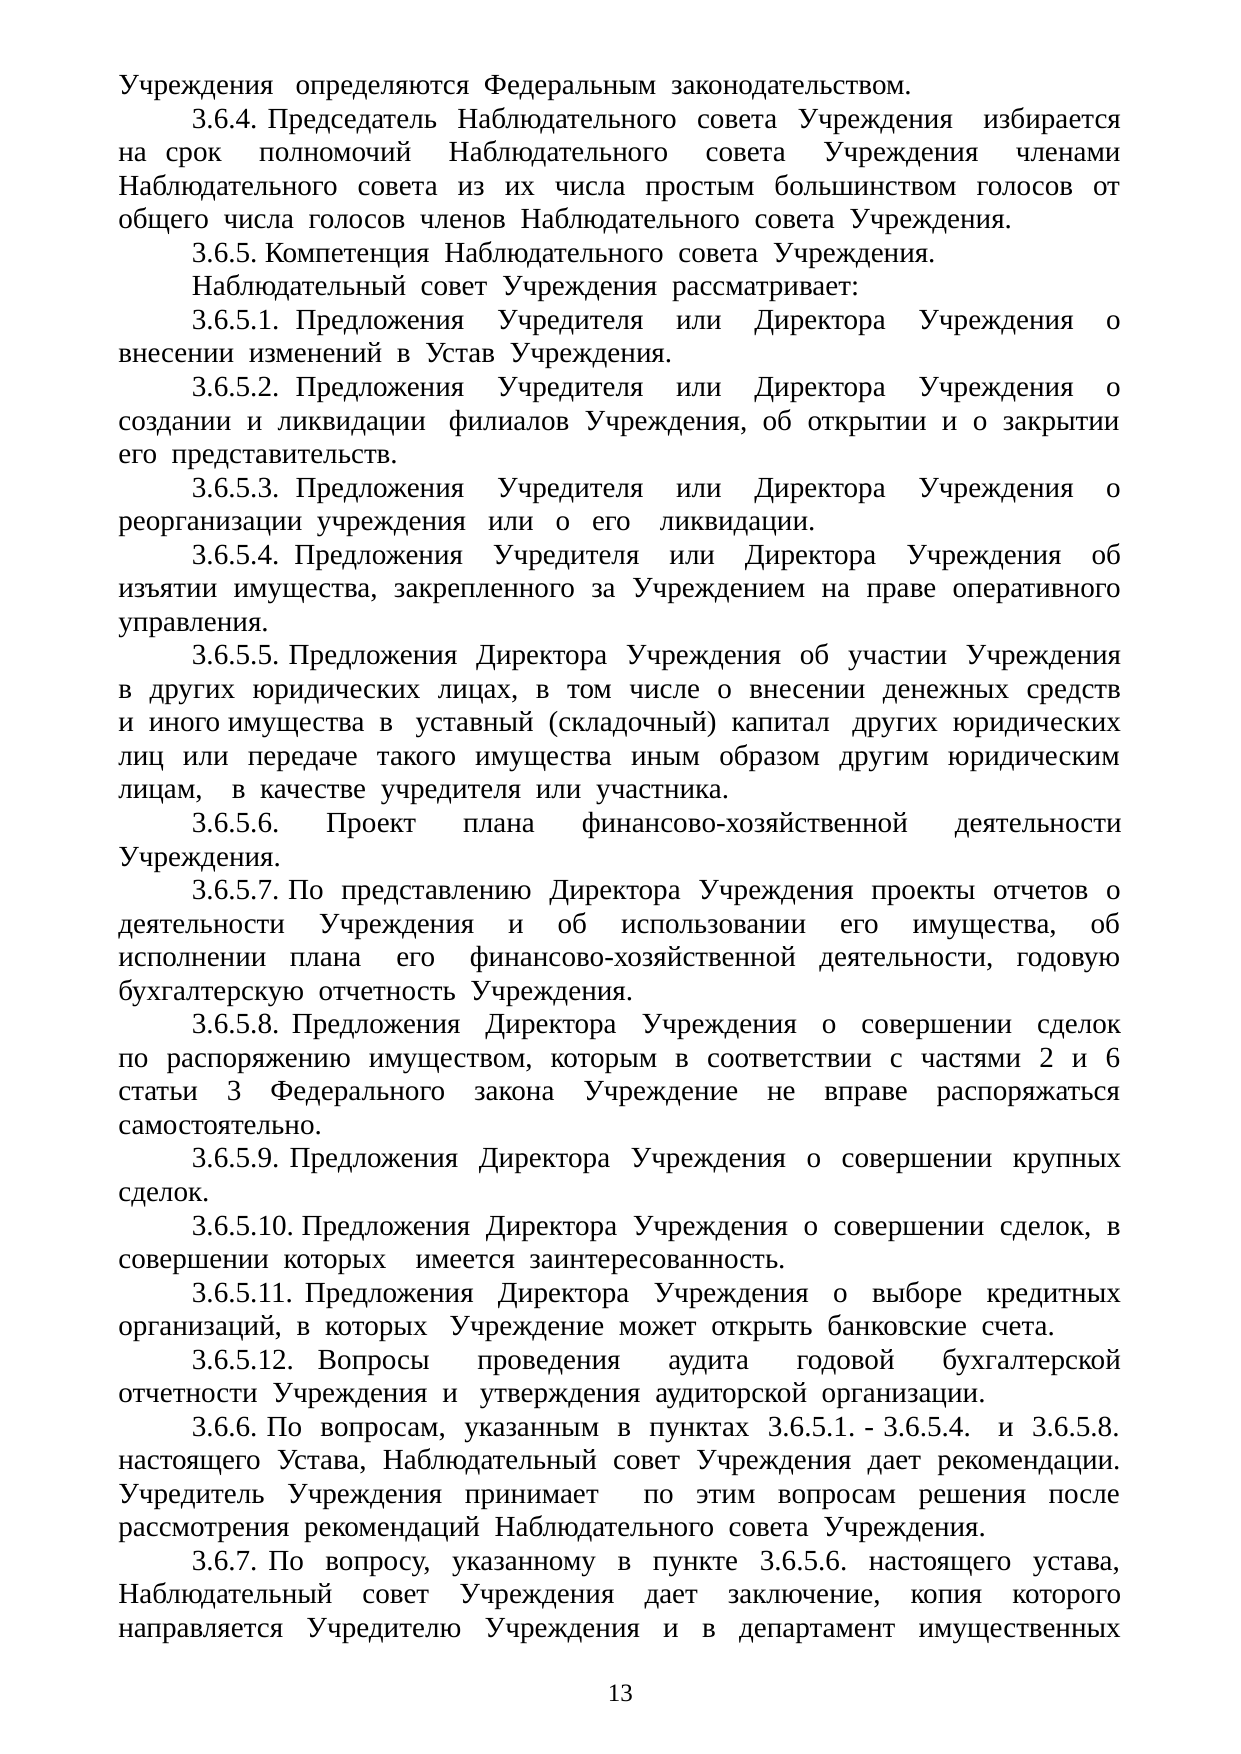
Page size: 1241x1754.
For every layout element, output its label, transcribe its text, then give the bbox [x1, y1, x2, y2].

text 3.6.5.12. Вопросы проведения аудита годовой бухгалтерской отчетности Учреждения и утверждения аудиторской организации. [118, 1342, 1122, 1409]
text 3.6.5.5. Предложения Директора Учреждения об участии Учреждения в других юридических лицах, в том числе о внесении денежных средств и иного имущества в уставный (складочный) капитал других юридических лиц или передаче такого имущества иным образом другим юридическим лицам, в качестве учредителя или участника. [118, 637, 1122, 805]
text 3.6.4. Председатель Наблюдательного совета Учреждения избирается на срок полномочий Наблюдательного совета Учреждения членами Наблюдательного совета из их числа простым большинством голосов от общего числа голосов членов Наблюдательного совета Учреждения. [118, 101, 1122, 235]
text 3.6.5.3. Предложения Учредителя или Директора Учреждения о реорганизации учреждения или о его ликвидации. [118, 470, 1122, 537]
text Наблюдательный совет Учреждения рассматривает: [118, 268, 1122, 302]
text 3.6.5.11. Предложения Директора Учреждения о выборе кредитных организаций, в которых Учреждение может открыть банковские счета. [118, 1275, 1122, 1342]
text 3.6.5.10. Предложения Директора Учреждения о совершении сделок, в совершении которых имеется заинтересованность. [118, 1208, 1122, 1275]
text 3.6.5.2. Предложения Учредителя или Директора Учреждения о создании и ликвидации филиалов Учреждения, об открытии и о закрытии его представительств. [118, 369, 1122, 470]
text Учреждения определяются Федеральным законодательством. [118, 67, 1122, 101]
text 3.6.5.4. Предложения Учредителя или Директора Учреждения об изъятии имущества, закрепленного за Учреждением на праве оперативного управления. [118, 537, 1122, 637]
text 3.6.5. Компетенция Наблюдательного совета Учреждения. [118, 235, 1122, 268]
text 3.6.5.8. Предложения Директора Учреждения о совершении сделок по распоряжению имуществом, которым в соответствии с частями 2 и 6 статьи 3 Федерального закона Учреждение не вправе распоряжаться самостоятельно. [118, 1006, 1122, 1141]
text 3.6.5.9. Предложения Директора Учреждения о совершении крупных сделок. [118, 1141, 1122, 1208]
text 3.6.5.1. Предложения Учредителя или Директора Учреждения о внесении изменений в Устав Учреждения. [118, 302, 1122, 369]
text 3.6.5.6. Проект плана финансово-хозяйственной деятельности Учреждения. [118, 805, 1122, 872]
text 3.6.5.7. По представлению Директора Учреждения проекты отчетов о деятельности Учреждения и об использовании его имущества, об исполнении плана его финансово-хозяйственной деятельности, годовую бухгалтерскую отчетность Учреждения. [118, 872, 1122, 1006]
text 3.6.7. По вопросу, указанному в пункте 3.6.5.6. настоящего устава, Наблюдательный совет Учреждения дает заключение, копия которого направляется Учредителю Учреждения и в департамент имущественных [118, 1543, 1122, 1644]
text 3.6.6. По вопросам, указанным в пунктах 3.6.5.1. - 3.6.5.4. и 3.6.5.8. настоящего Устава, Наблюдательный совет Учреждения дает рекомендации. Учредитель Учреждения принимает по этим вопросам решения после рассмотрения рекомендаций Наблюдательного совета Учреждения. [118, 1409, 1122, 1543]
